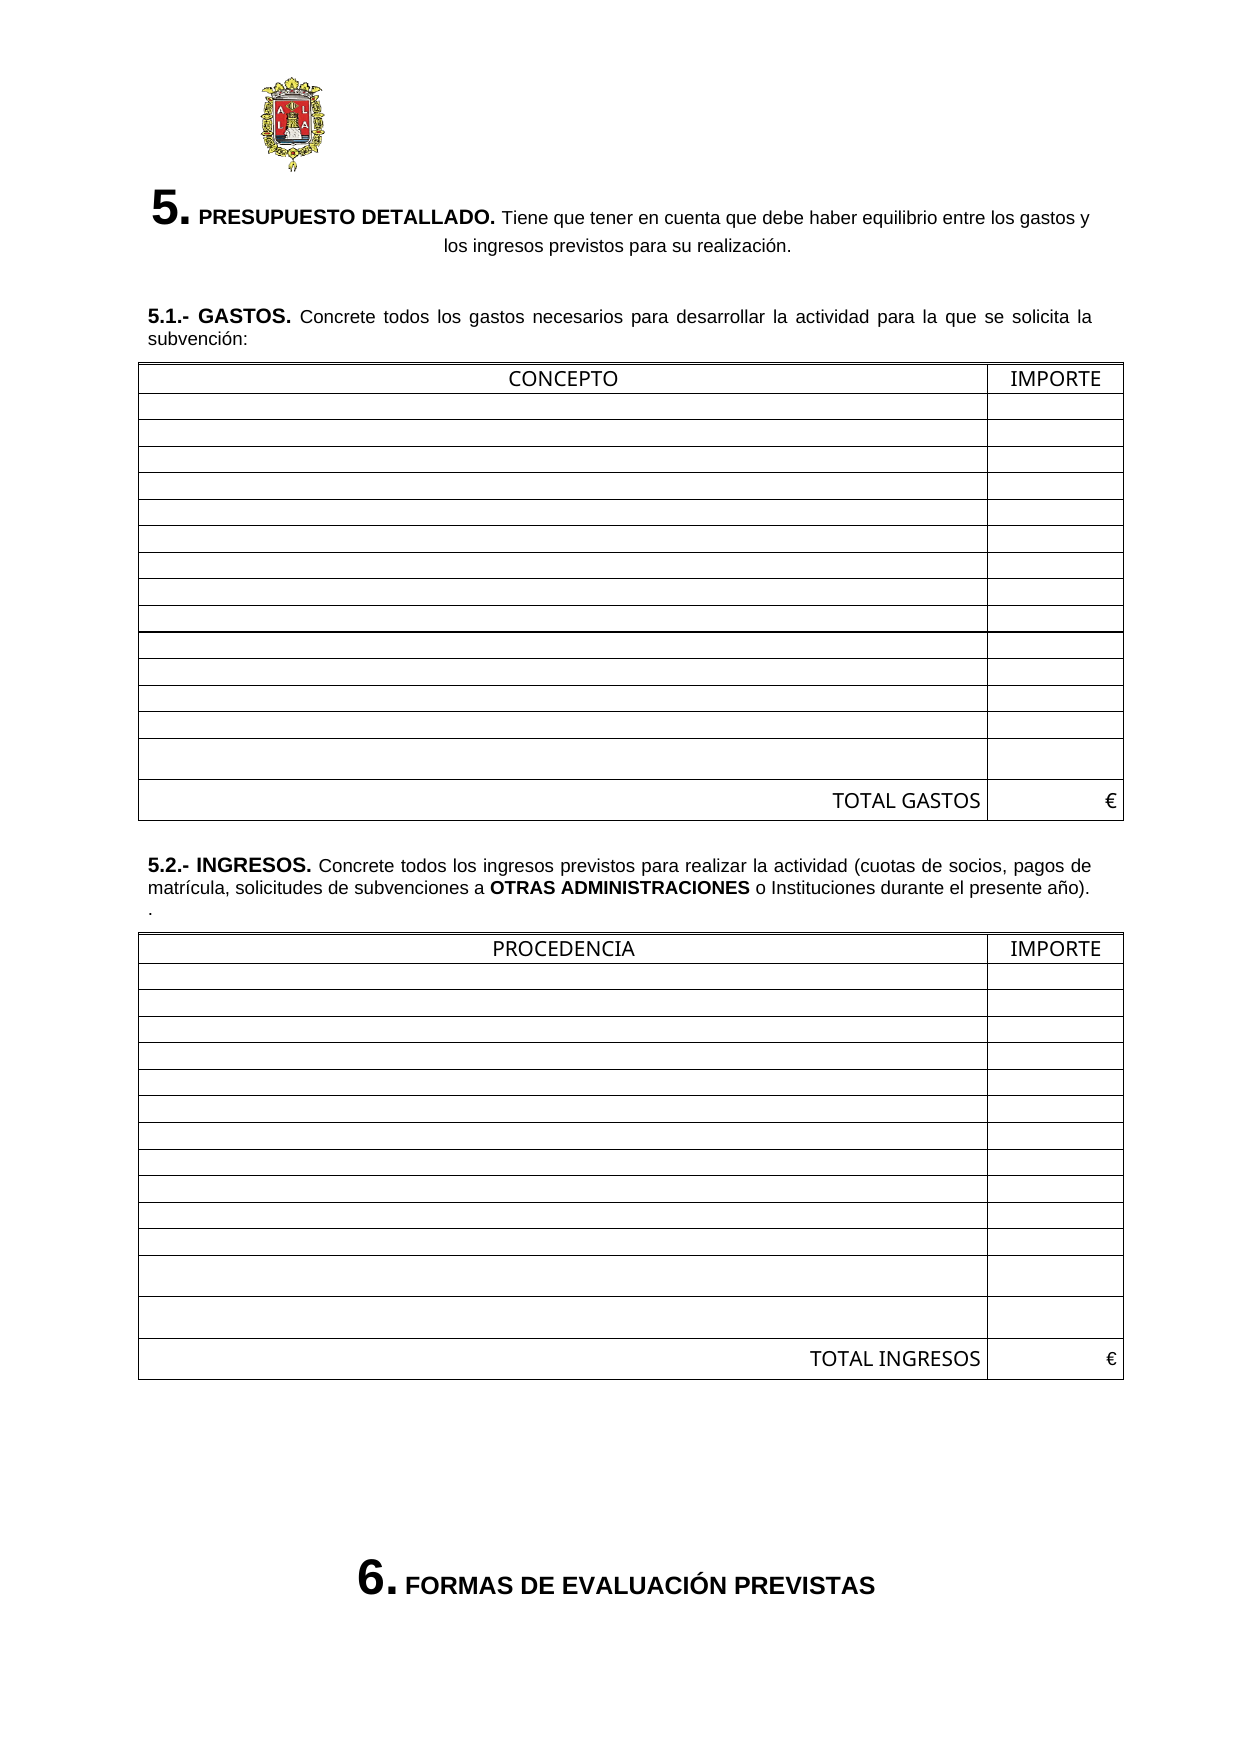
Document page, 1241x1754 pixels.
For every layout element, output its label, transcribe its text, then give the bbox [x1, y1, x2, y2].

table_cell [139, 500, 987, 525]
table_cell [988, 659, 1123, 684]
text 5.1.- GASTOS. Concrete todos los gastos necesarios para desarrollar la actividad para la que se solicita la subvención: [148, 304, 1092, 350]
table_cell [988, 1150, 1123, 1175]
table_header CONCEPTO [139, 365, 987, 392]
table_cell [988, 1096, 1123, 1122]
table_cell [139, 1203, 987, 1228]
table_cell [139, 739, 987, 779]
table_cell [988, 447, 1123, 472]
table_cell [988, 526, 1123, 552]
table_cell [988, 579, 1123, 605]
table_header PROCEDENCIA [139, 935, 987, 962]
table_cell [139, 1017, 987, 1042]
text 5.2.- INGRESOS. Concrete todos los ingresos previstos para realizar la actividad (cuotas de socios, pagos de matrícula, solicitudes de subvenciones a OTRAS ADMINISTRACIONES o Instituciones durante el presente año). [148, 853, 1092, 898]
table_header IMPORTE [988, 935, 1123, 962]
table_cell [139, 1043, 987, 1069]
table_cell [139, 553, 987, 578]
table_cell [139, 1176, 987, 1202]
table_cell [988, 1297, 1123, 1337]
table_cell [988, 500, 1123, 525]
table_cell [988, 990, 1123, 1016]
table_cell [139, 1229, 987, 1255]
text . [148, 898, 1092, 920]
table_cell [988, 553, 1123, 578]
table_cell [988, 633, 1123, 658]
table_cell [988, 473, 1123, 499]
table_cell [988, 964, 1123, 989]
table_cell [139, 964, 987, 989]
table_cell [988, 1070, 1123, 1095]
table_cell [139, 420, 987, 446]
text 5. PRESUPUESTO DETALLADO. Tiene que tener en cuenta que debe haber equilibrio entre los gastos y los ingresos previstos para su realización. [148, 177, 1092, 256]
table_header IMPORTE [988, 365, 1123, 392]
table_cell € [988, 780, 1123, 820]
table_cell [139, 1070, 987, 1095]
table_cell [139, 659, 987, 684]
table_cell [139, 1256, 987, 1296]
text 6. FORMAS DE EVALUACIÓN PREVISTAS [148, 1547, 1092, 1605]
table_cell [139, 1123, 987, 1148]
table_cell [139, 712, 987, 738]
table_cell [988, 1123, 1123, 1148]
table_cell TOTAL GASTOS [139, 780, 987, 820]
table_cell [988, 420, 1123, 446]
table_cell [988, 1229, 1123, 1255]
table_cell [139, 447, 987, 472]
table_cell [139, 394, 987, 419]
table_cell [139, 686, 987, 711]
table_cell € [988, 1339, 1123, 1379]
table_cell [139, 1297, 987, 1337]
table_cell [988, 606, 1123, 631]
table_cell [139, 1150, 987, 1175]
table_cell [139, 526, 987, 552]
table_cell [988, 739, 1123, 779]
table_cell [988, 1043, 1123, 1069]
table_cell TOTAL INGRESOS [139, 1339, 987, 1379]
table_cell [139, 473, 987, 499]
table_cell [988, 1203, 1123, 1228]
table_cell [139, 1096, 987, 1122]
table_cell [988, 1176, 1123, 1202]
table_cell [139, 990, 987, 1016]
table_cell [139, 606, 987, 631]
table_cell [988, 686, 1123, 711]
table_cell [139, 633, 987, 658]
table_cell [139, 579, 987, 605]
table_cell [988, 1017, 1123, 1042]
table_cell [988, 1256, 1123, 1296]
table_cell [988, 712, 1123, 738]
table_cell [988, 394, 1123, 419]
picture [257, 75, 327, 172]
